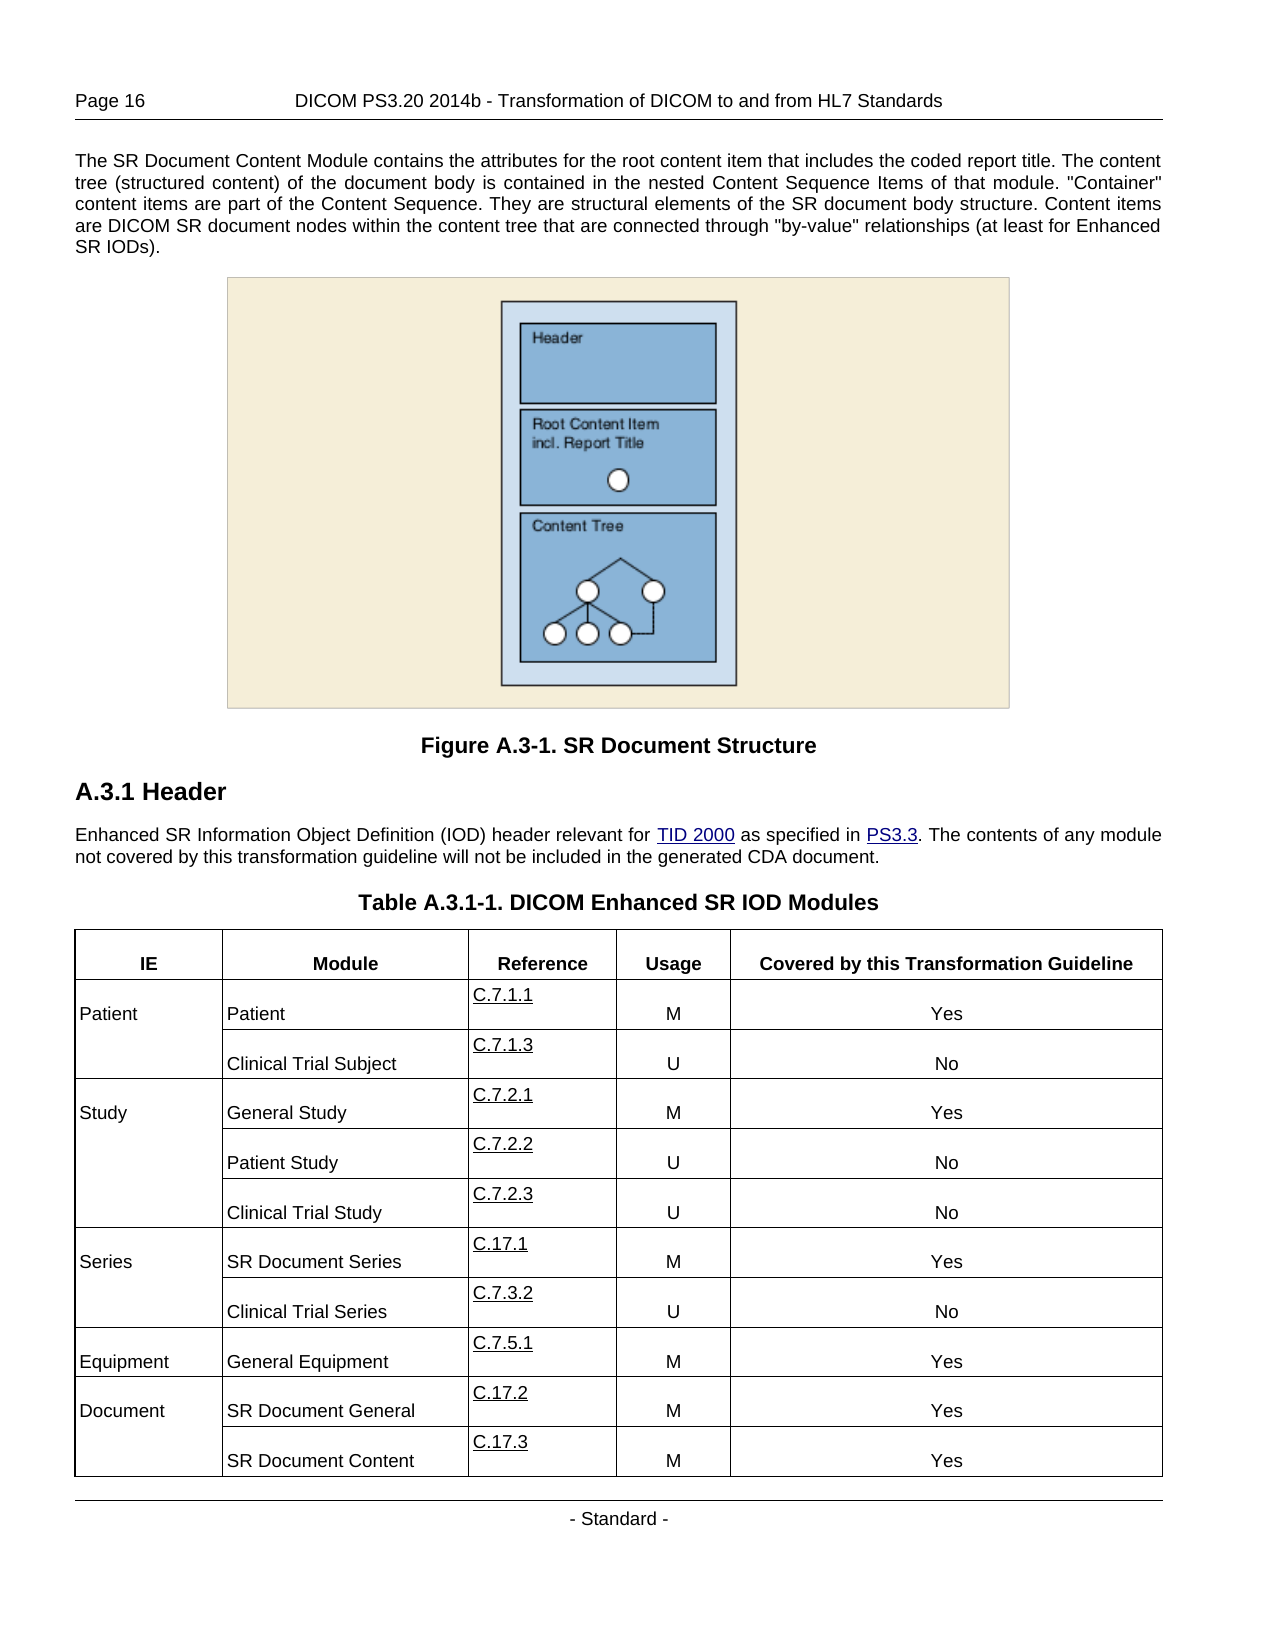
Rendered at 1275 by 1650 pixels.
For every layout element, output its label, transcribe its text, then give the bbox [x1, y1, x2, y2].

table_cell U [617, 1030, 730, 1078]
table_cell C.7.1.1 [469, 980, 616, 1028]
table_cell SR Document Series [223, 1228, 468, 1277]
table_cell C.7.1.3 [469, 1030, 616, 1078]
table_cell Study [76, 1079, 222, 1227]
table_cell SR Document Content [223, 1427, 468, 1476]
table_cell Patient [223, 980, 468, 1028]
table_cell SR Document General [223, 1377, 468, 1426]
table_cell Clinical Trial Subject [223, 1030, 468, 1078]
table_cell No [731, 1030, 1162, 1078]
table_header Usage [617, 930, 730, 979]
text A.3.1 Header [75, 777, 1162, 805]
table_cell C.17.3 [469, 1427, 616, 1476]
text The SR Document Content Module contains the attributes for the root content item that includes the coded report title. The content tree (structured content) of the document body is contained in the nested Content Sequence Items of that module. "Container" content items are part of the Content Sequence. They are structural elements of the SR document body structure. Content items are DICOM SR document nodes within the content tree that are connected through "by-value" relationships (at least for Enhanced SR IODs). [75, 150, 1162, 258]
table_cell No [731, 1129, 1162, 1177]
table_cell Yes [731, 980, 1162, 1028]
table_cell M [617, 1328, 730, 1376]
table_cell U [617, 1179, 730, 1227]
table_cell Yes [731, 1427, 1162, 1476]
table_cell No [731, 1179, 1162, 1227]
table_cell Yes [731, 1228, 1162, 1277]
table_cell M [617, 980, 730, 1028]
table_cell General Study [223, 1079, 468, 1128]
table_header IE [76, 930, 222, 979]
table_cell No [731, 1278, 1162, 1327]
table_cell Yes [731, 1328, 1162, 1376]
table_cell Document [76, 1377, 222, 1476]
table_cell U [617, 1129, 730, 1177]
table_cell C.7.2.1 [469, 1079, 616, 1128]
table_cell Yes [731, 1079, 1162, 1128]
table_cell Equipment [76, 1328, 222, 1376]
table_header Module [223, 930, 468, 979]
table_cell M [617, 1079, 730, 1128]
table_cell General Equipment [223, 1328, 468, 1376]
table_cell C.7.2.3 [469, 1179, 616, 1227]
table_cell C.7.2.2 [469, 1129, 616, 1177]
table_cell Series [76, 1228, 222, 1327]
table_cell Patient [76, 980, 222, 1078]
table_cell M [617, 1228, 730, 1277]
text Table A.3.1-1. DICOM Enhanced SR IOD Modules [75, 890, 1162, 916]
picture [226, 276, 1011, 710]
table_cell C.17.1 [469, 1228, 616, 1277]
table_cell Patient Study [223, 1129, 468, 1177]
table_cell M [617, 1377, 730, 1426]
text Figure A.3-1. SR Document Structure [75, 732, 1162, 758]
table_cell Yes [731, 1377, 1162, 1426]
text Enhanced SR Information Object Definition (IOD) header relevant for TID 2000 as specified in PS3.3. The contents of any module not covered by this transformation guideline will not be included in the generated CDA document. [75, 824, 1162, 867]
table_cell C.17.2 [469, 1377, 616, 1426]
table_header Reference [469, 930, 616, 979]
table_header Covered by this Transformation Guideline [731, 930, 1162, 979]
table_cell U [617, 1278, 730, 1327]
table_cell M [617, 1427, 730, 1476]
table_cell Clinical Trial Series [223, 1278, 468, 1327]
table_cell C.7.5.1 [469, 1328, 616, 1376]
table_cell C.7.3.2 [469, 1278, 616, 1327]
table_cell Clinical Trial Study [223, 1179, 468, 1227]
